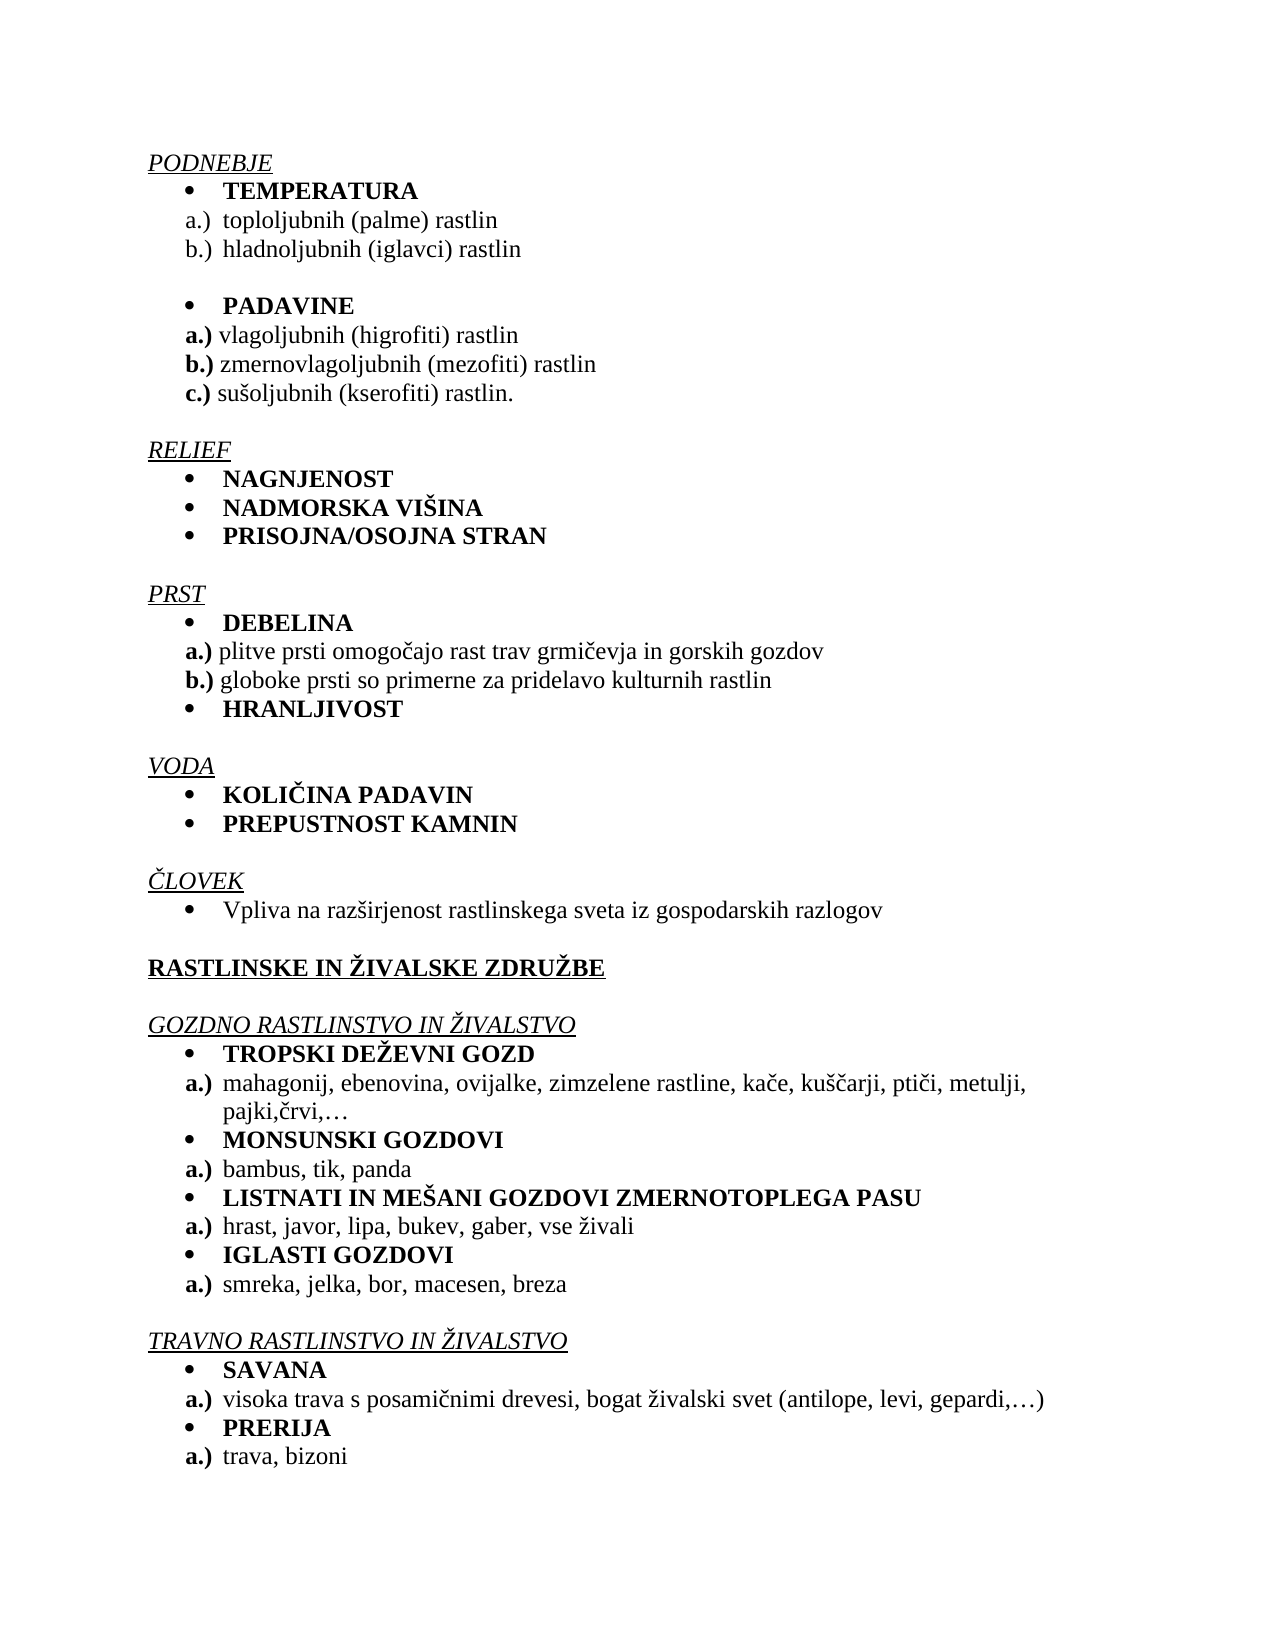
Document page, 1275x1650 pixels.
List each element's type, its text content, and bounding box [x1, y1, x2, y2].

text b.) zmernovlagoljubnih (mezofiti) rastlin [185, 349, 1127, 378]
text c.) sušoljubnih (kserofiti) rastlin. [185, 378, 1127, 406]
list PADAVINE [185, 291, 1127, 320]
list SAVANA [185, 1355, 1127, 1384]
list toploljubnih (palme) rastlin [185, 205, 1127, 234]
list PRISOJNA/OSOJNA STRAN [185, 521, 1127, 550]
list hrast, javor, lipa, bukev, gaber, vse živali [185, 1211, 1127, 1240]
list trava, bizoni [185, 1441, 1127, 1470]
list IGLASTI GOZDOVI [185, 1240, 1127, 1269]
list hladnoljubnih (iglavci) rastlin [185, 234, 1127, 263]
text a.) plitve prsti omogočajo rast trav grmičevja in gorskih gozdov [185, 636, 1127, 665]
list DEBELINA [185, 608, 1127, 636]
text ČLOVEK [148, 866, 1127, 895]
list TROPSKI DEŽEVNI GOZD [185, 1039, 1127, 1068]
list PRERIJA [185, 1413, 1127, 1441]
list visoka trava s posamičnimi drevesi, bogat živalski svet (antilope, levi, gepardi,…) [185, 1384, 1127, 1413]
text b.) globoke prsti so primerne za pridelavo kulturnih rastlin [185, 665, 1127, 694]
text VODA [148, 751, 1127, 780]
text a.) vlagoljubnih (higrofiti) rastlin [185, 320, 1127, 349]
list mahagonij, ebenovina, ovijalke, zimzelene rastline, kače, kuščarji, ptiči, metulji, pajki,črvi,… [185, 1068, 1127, 1125]
list HRANLJIVOST [185, 694, 1127, 723]
list PREPUSTNOST KAMNIN [185, 809, 1127, 838]
list NADMORSKA VIŠINA [185, 493, 1127, 521]
list LISTNATI IN MEŠANI GOZDOVI ZMERNOTOPLEGA PASU [185, 1183, 1127, 1211]
text RASTLINSKE IN ŽIVALSKE ZDRUŽBE [148, 953, 1127, 981]
list TEMPERATURA [185, 176, 1127, 205]
list Vpliva na razširjenost rastlinskega sveta iz gospodarskih razlogov [185, 895, 1127, 924]
list smreka, jelka, bor, macesen, breza [185, 1269, 1127, 1298]
text RELIEF [148, 435, 1127, 464]
text PRST [148, 579, 1127, 608]
text TRAVNO RASTLINSTVO IN ŽIVALSTVO [148, 1326, 1127, 1355]
list bambus, tik, panda [185, 1154, 1127, 1183]
list MONSUNSKI GOZDOVI [185, 1125, 1127, 1154]
list KOLIČINA PADAVIN [185, 780, 1127, 809]
text PODNEBJE [148, 148, 1127, 176]
list NAGNJENOST [185, 464, 1127, 493]
text GOZDNO RASTLINSTVO IN ŽIVALSTVO [148, 1010, 1127, 1039]
